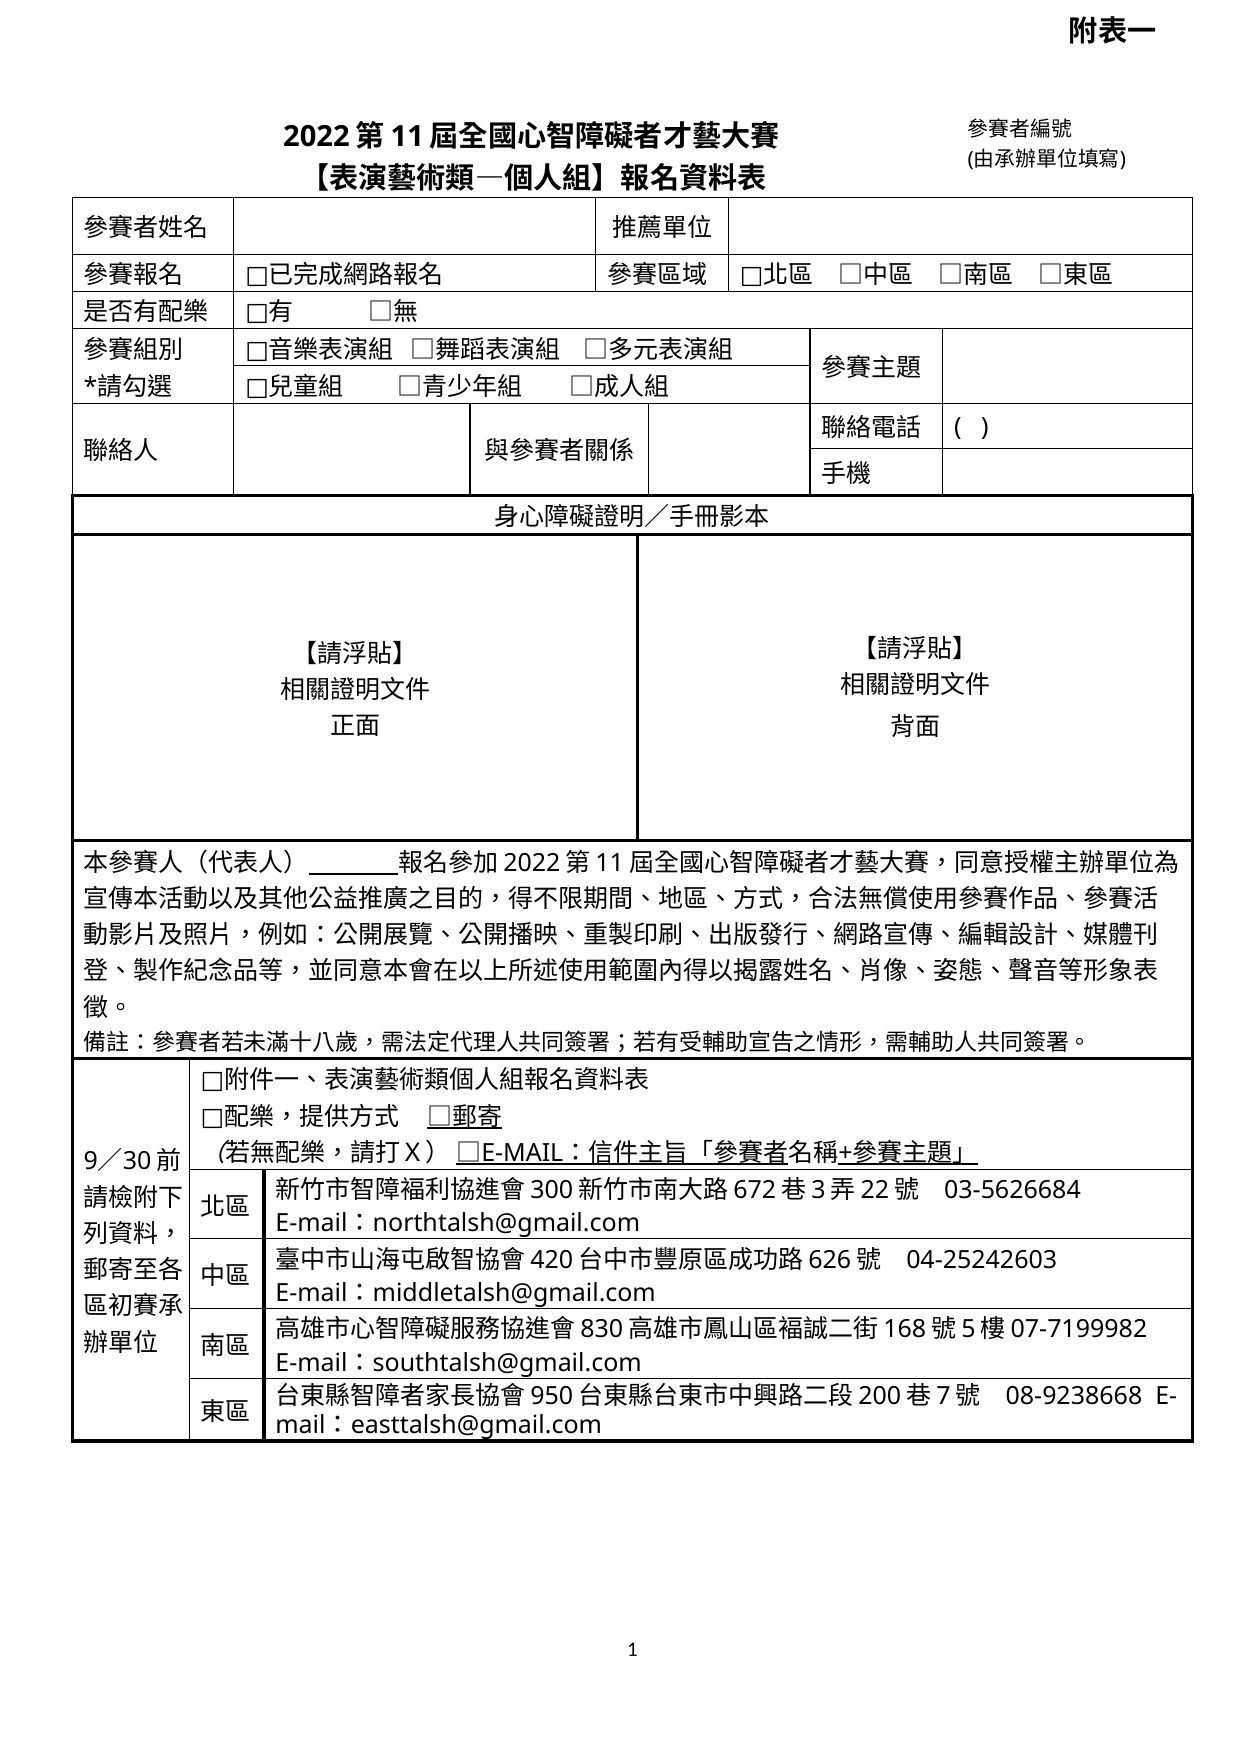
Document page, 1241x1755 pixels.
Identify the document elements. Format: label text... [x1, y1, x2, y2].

table_cell 手機 [811, 449, 942, 494]
table_cell 9／30前請檢附下列資料，郵寄至各區初賽承辦單位 [74, 1060, 189, 1439]
table_cell 新竹市智障褔利協進會300新竹市南大路672巷3弄22號 03-5626684 E-mail：northtalsh@gmail.com [266, 1170, 1191, 1238]
table_cell 參賽區域 [596, 255, 728, 291]
table_cell □已完成網路報名 [234, 255, 595, 291]
text 附表一 [1069, 7, 1170, 50]
table_cell □北區 □中區 □南區 □東區 [729, 255, 1192, 291]
table_cell 高雄市心智障礙服務協進會830高雄市鳳山區褔誠二街168號5樓07-7199982 E-mail：southtalsh@gmail.com [266, 1309, 1191, 1378]
table_cell 【請浮貼】 相關證明文件 正面 [74, 536, 636, 839]
table_cell 中區 [190, 1239, 262, 1308]
table_cell [234, 404, 469, 494]
table_cell [943, 449, 1192, 494]
table_cell 參賽主題 [811, 329, 942, 403]
table_cell 參賽報名 [73, 255, 233, 291]
table_cell □音樂表演組 □舞蹈表演組 □多元表演組 [234, 329, 809, 365]
table_cell 參賽組別 *請勾選 [73, 329, 233, 403]
table_cell 參賽者姓名 [73, 198, 233, 253]
table_cell [729, 198, 1192, 253]
table_cell [649, 404, 809, 494]
table_cell 身心障礙證明／手冊影本 [74, 497, 1191, 533]
table_cell [943, 329, 1192, 403]
table_cell 推薦單位 [596, 198, 728, 253]
table_cell 聯絡人 [73, 404, 233, 494]
table_cell 北區 [190, 1170, 262, 1238]
table_cell 本參賽人（代表人） 報名參加2022第11屆全國心智障礙者才藝大賽，同意授權主辦單位為宣傳本活動以及其他公益推廣之目的，得不限期間、地區、方式，合法無償使用參賽作品、參賽活動影片及照片，例如：公開展覽、公開播映、重製印刷、出版發行、網路宣傳、編輯設計、媒體刊登、製作紀念品等，並同意本會在以上所述使用範圍內得以揭露姓名、肖像、姿態、聲音等形象表徵。 備註：參賽者若未滿十八歲，需法定代理人共同簽署；若有受輔助宣告之情形，需輔助人共同簽署。 [74, 842, 1191, 1057]
table_cell 臺中市山海屯啟智協會420台中市豐原區成功路626號 04-25242603 E-mail：middletalsh@gmail.com [266, 1239, 1191, 1308]
table_cell 東區 [190, 1379, 262, 1439]
table_cell 是否有配樂 [73, 292, 233, 328]
table_cell □兒童組 □青少年組 □成人組 [234, 366, 809, 403]
table_cell □附件一、表演藝術類個人組報名資料表 □配樂，提供方式 □郵寄 （若無配樂，請打Ｘ） □E-MAIL：信件主旨「參賽者名稱+參賽主題」 [190, 1060, 1191, 1168]
table_cell 【請浮貼】 相關證明文件 背面 [639, 536, 1191, 839]
table_cell 聯絡電話 [811, 404, 942, 448]
table_header 2022第11屆全國心智障礙者才藝大賽 【表演藝術類—個人組】報名資料表 [72, 112, 956, 197]
table_cell 南區 [190, 1309, 262, 1378]
table_cell 台東縣智障者家長協會950台東縣台東市中興路二段200巷7號 08-9238668 E-mail：easttalsh@gmail.com [266, 1379, 1191, 1439]
table_cell □有 □無 [234, 292, 1192, 328]
table_cell [234, 198, 595, 253]
table_header 參賽者編號 (由承辦單位填寫) [956, 112, 1192, 197]
table_cell 與參賽者關係 [471, 404, 648, 494]
table_cell ( ) [943, 404, 1192, 448]
